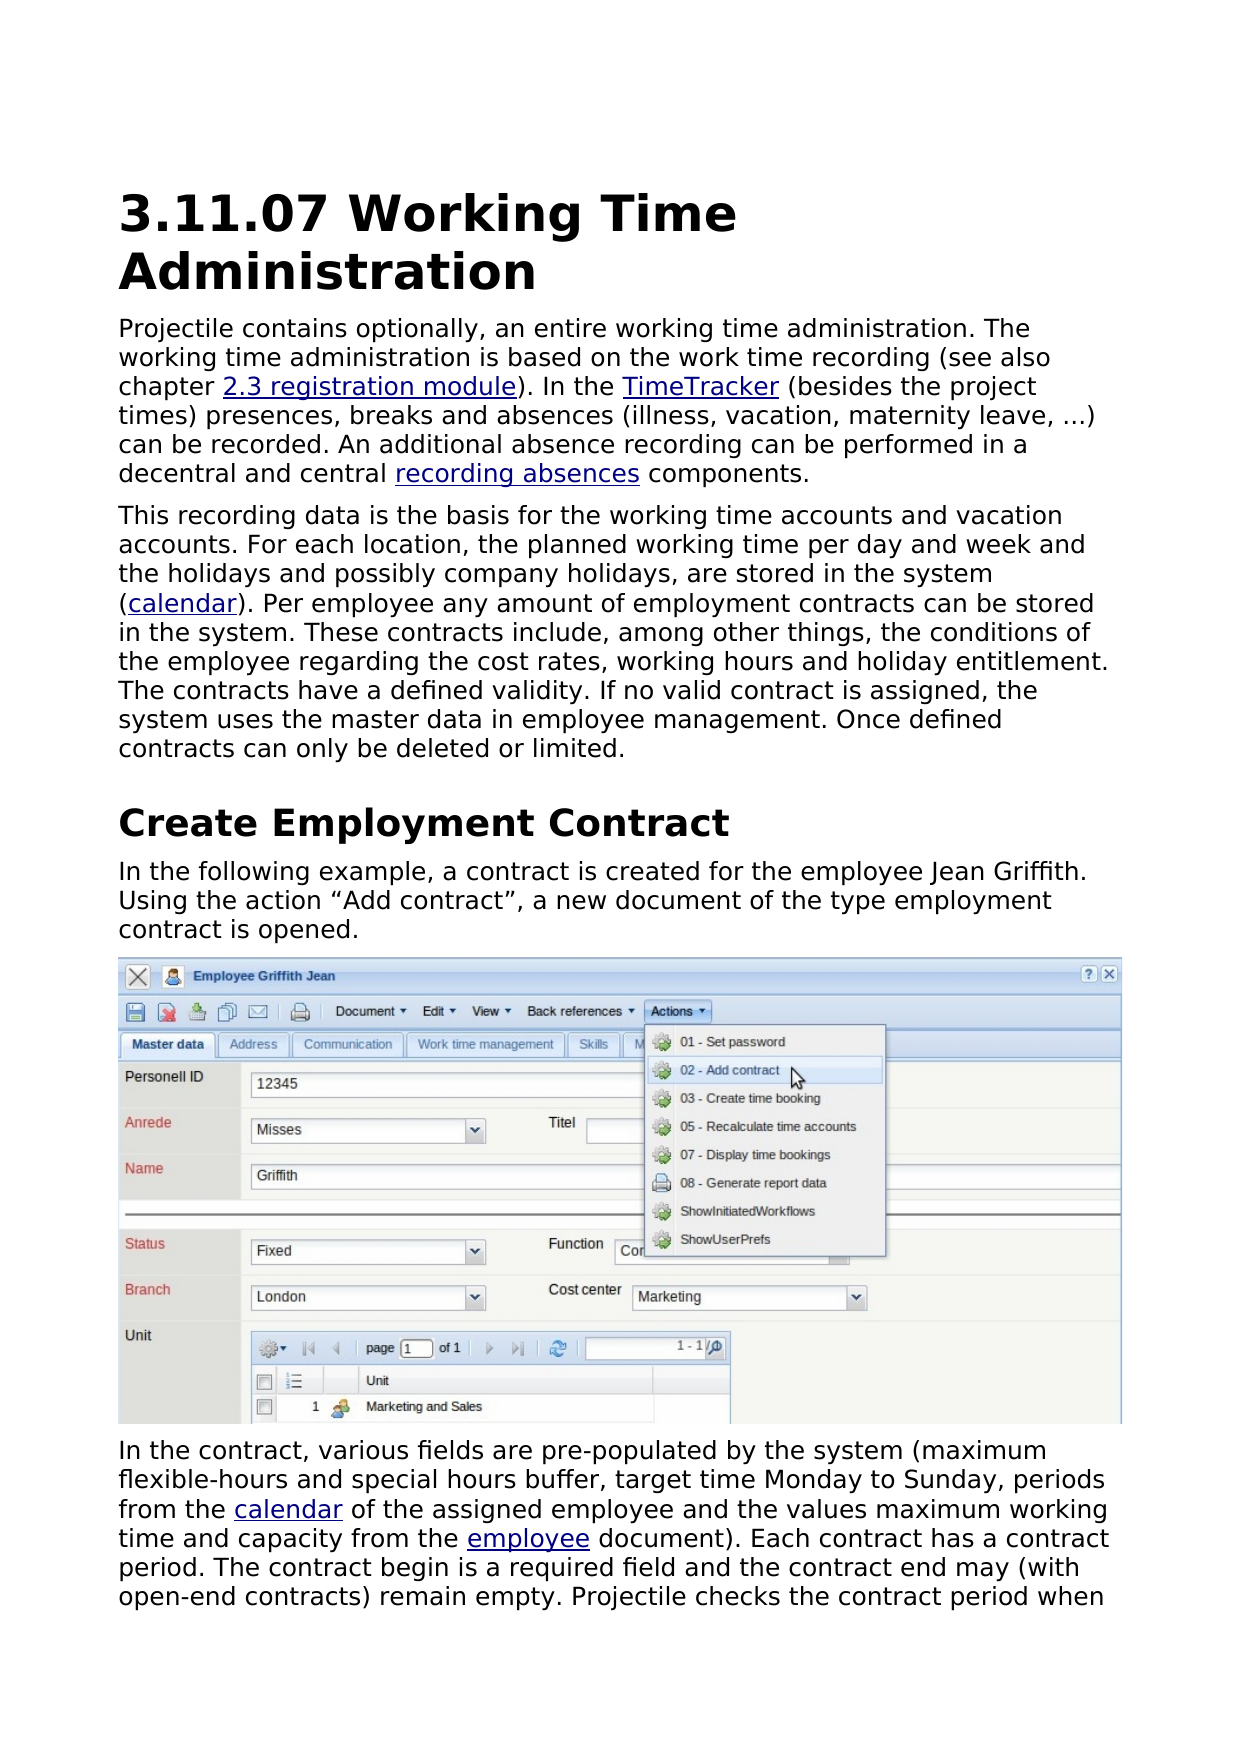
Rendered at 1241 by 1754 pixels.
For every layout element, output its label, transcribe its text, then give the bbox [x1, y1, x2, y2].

text This recording data is the basis for the working time accounts and vacation accounts. For each location, the planned working time per day and week and the holidays and possibly company holidays, are stored in the system (calendar). Per employee any amount of employment contracts can be stored in the system. These contracts include, among other things, the conditions of the employee regarding the cost rates, working hours and holiday entitlement. The contracts have a defined validity. If no valid contract is assigned, the system uses the master data in employee management. Once defined contracts can only be deleted or limited. [118, 501, 1122, 764]
text Projectile contains optionally, an entire working time administration. The working time administration is based on the work time recording (see also chapter 2.3 registration module). In the TimeTracker (besides the project times) presences, breaks and absences (illness, vacation, maternity leave, ...) can be recorded. An additional absence recording can be performed in a decentral and central recording absences components. [118, 314, 1122, 489]
text In the following example, a contract is created for the employee Jean Griffith. Using the action “Add contract”, a new document of the type employment contract is opened. [118, 857, 1122, 945]
text In the contract, various fields are pre-populated by the system (maximum flexible-hours and special hours buffer, target time Monday to Sunday, periods from the calendar of the assigned employee and the values maximum working time and capacity from the employee document). Each contract has a contract period. The contract begin is a required field and the contract end may (with open-end contracts) remain empty. Projectile checks the contract period when [118, 1437, 1122, 1612]
picture [118, 957, 1123, 1424]
subtitle Create Employment Contract [118, 801, 1122, 845]
subtitle 3.11.07 Working Time Administration [118, 185, 1122, 301]
